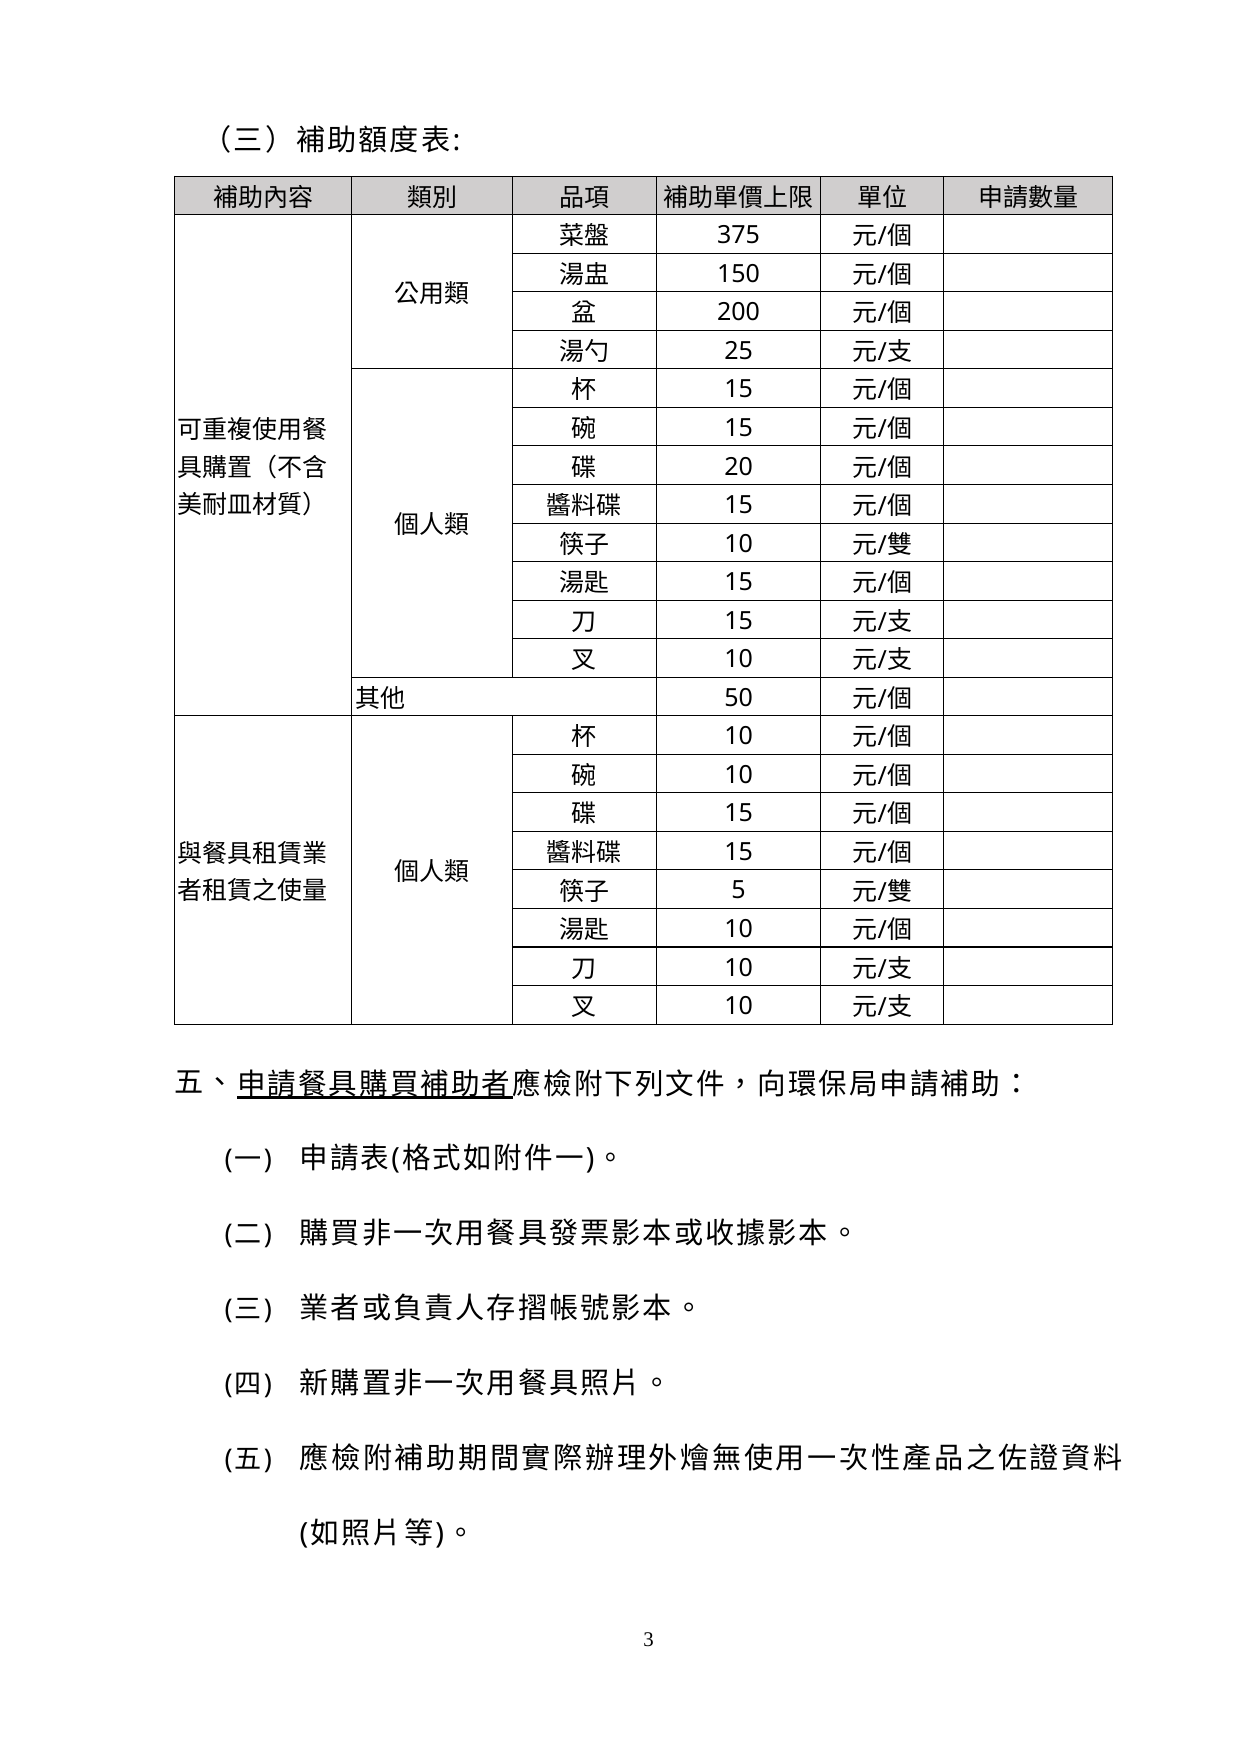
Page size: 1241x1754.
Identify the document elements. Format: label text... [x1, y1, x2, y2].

table_cell 筷子 [513, 524, 656, 561]
table_cell 150 [657, 254, 820, 291]
table_cell [944, 986, 1112, 1023]
table_cell [944, 639, 1112, 677]
table_cell 15 [657, 562, 820, 599]
text 五、申請餐具購買補助者應檢附下列文件，向環保局申請補助： [174, 1043, 1124, 1118]
table_cell [944, 369, 1112, 407]
table_cell 10 [657, 948, 820, 985]
table_cell 元/個 [821, 408, 943, 445]
table_cell 元/個 [821, 215, 943, 253]
table_cell [944, 832, 1112, 869]
table_cell 叉 [513, 986, 656, 1023]
table_cell 15 [657, 408, 820, 445]
list 申請表(格式如附件一)。 [224, 1118, 1122, 1193]
table_cell 元/個 [821, 562, 943, 599]
table_cell [944, 909, 1112, 946]
table_cell 湯匙 [513, 562, 656, 599]
table_cell 15 [657, 601, 820, 638]
table_cell 碗 [513, 755, 656, 792]
table_cell 元/支 [821, 948, 943, 985]
table_cell 元/個 [821, 485, 943, 522]
table_cell 刀 [513, 948, 656, 985]
table_header 類別 [352, 177, 512, 214]
table_cell 杯 [513, 716, 656, 754]
list 購買非一次用餐具發票影本或收據影本。 [224, 1193, 1124, 1268]
table_cell 10 [657, 986, 820, 1023]
table_header 單位 [821, 177, 943, 214]
table_cell 元/個 [821, 254, 943, 291]
table_cell 375 [657, 215, 820, 253]
table_cell [944, 485, 1112, 522]
table_cell 元/支 [821, 639, 943, 677]
table_cell 碟 [513, 793, 656, 831]
table_cell 元/雙 [821, 524, 943, 561]
table_cell [944, 331, 1112, 368]
table_cell 個人類 [352, 716, 512, 1023]
table_cell [944, 215, 1112, 253]
table_cell [944, 254, 1112, 291]
table_header 申請數量 [944, 177, 1112, 214]
table_cell 杯 [513, 369, 656, 407]
table_cell 元/支 [821, 986, 943, 1023]
table_cell 25 [657, 331, 820, 368]
table_cell 碗 [513, 408, 656, 445]
table_cell [944, 292, 1112, 330]
list 業者或負責人存摺帳號影本。 [224, 1268, 1124, 1343]
table_cell 元/雙 [821, 870, 943, 908]
text （三）補助額度表: [202, 101, 1124, 176]
table_header 補助單價上限 [657, 177, 820, 214]
table_cell [944, 793, 1112, 831]
table_cell 元/支 [821, 601, 943, 638]
table_cell 湯勺 [513, 331, 656, 368]
table_cell 刀 [513, 601, 656, 638]
table_cell 10 [657, 909, 820, 946]
table_cell [944, 562, 1112, 599]
table_cell 筷子 [513, 870, 656, 908]
table_cell 與餐具租賃業者租賃之使量 [175, 716, 351, 1023]
table_cell [944, 678, 1112, 715]
table_cell 10 [657, 716, 820, 754]
table_cell [944, 408, 1112, 445]
list 新購置非一次用餐具照片。 [224, 1343, 1124, 1418]
table_cell 元/個 [821, 369, 943, 407]
table_cell 15 [657, 369, 820, 407]
table_cell 元/個 [821, 292, 943, 330]
table_header 品項 [513, 177, 656, 214]
table_cell 湯盅 [513, 254, 656, 291]
table_cell 碟 [513, 446, 656, 484]
table_cell 菜盤 [513, 215, 656, 253]
table_cell 15 [657, 832, 820, 869]
table_cell 公用類 [352, 215, 512, 368]
table_cell 湯匙 [513, 909, 656, 946]
table_cell 元/個 [821, 678, 943, 715]
table_cell 5 [657, 870, 820, 908]
table_cell 10 [657, 524, 820, 561]
table_cell 10 [657, 755, 820, 792]
table_cell [944, 446, 1112, 484]
table_cell 元/個 [821, 832, 943, 869]
table_cell 叉 [513, 639, 656, 677]
table_cell 醬料碟 [513, 485, 656, 522]
table_cell 元/個 [821, 716, 943, 754]
table_cell 15 [657, 485, 820, 522]
table_cell 10 [657, 639, 820, 677]
table_cell [944, 948, 1112, 985]
table_cell 可重複使用餐具購置（不含美耐皿材質） [175, 215, 351, 715]
table_cell 20 [657, 446, 820, 484]
table_cell 元/個 [821, 755, 943, 792]
table_cell 元/個 [821, 909, 943, 946]
table_cell [944, 755, 1112, 792]
table_cell 個人類 [352, 369, 512, 677]
table_cell 醬料碟 [513, 832, 656, 869]
table_cell 元/個 [821, 793, 943, 831]
table_cell 15 [657, 793, 820, 831]
table_cell [944, 524, 1112, 561]
table_cell [944, 601, 1112, 638]
table_cell 元/個 [821, 446, 943, 484]
table_cell 200 [657, 292, 820, 330]
table_cell 元/支 [821, 331, 943, 368]
table_cell [944, 870, 1112, 908]
list 應檢附補助期間實際辦理外燴無使用一次性產品之佐證資料(如照片等)。 [224, 1418, 1124, 1568]
table_cell 50 [657, 678, 820, 715]
table_cell 其他 [352, 678, 656, 715]
table_cell [944, 716, 1112, 754]
table_cell 盆 [513, 292, 656, 330]
table_header 補助內容 [175, 177, 351, 214]
